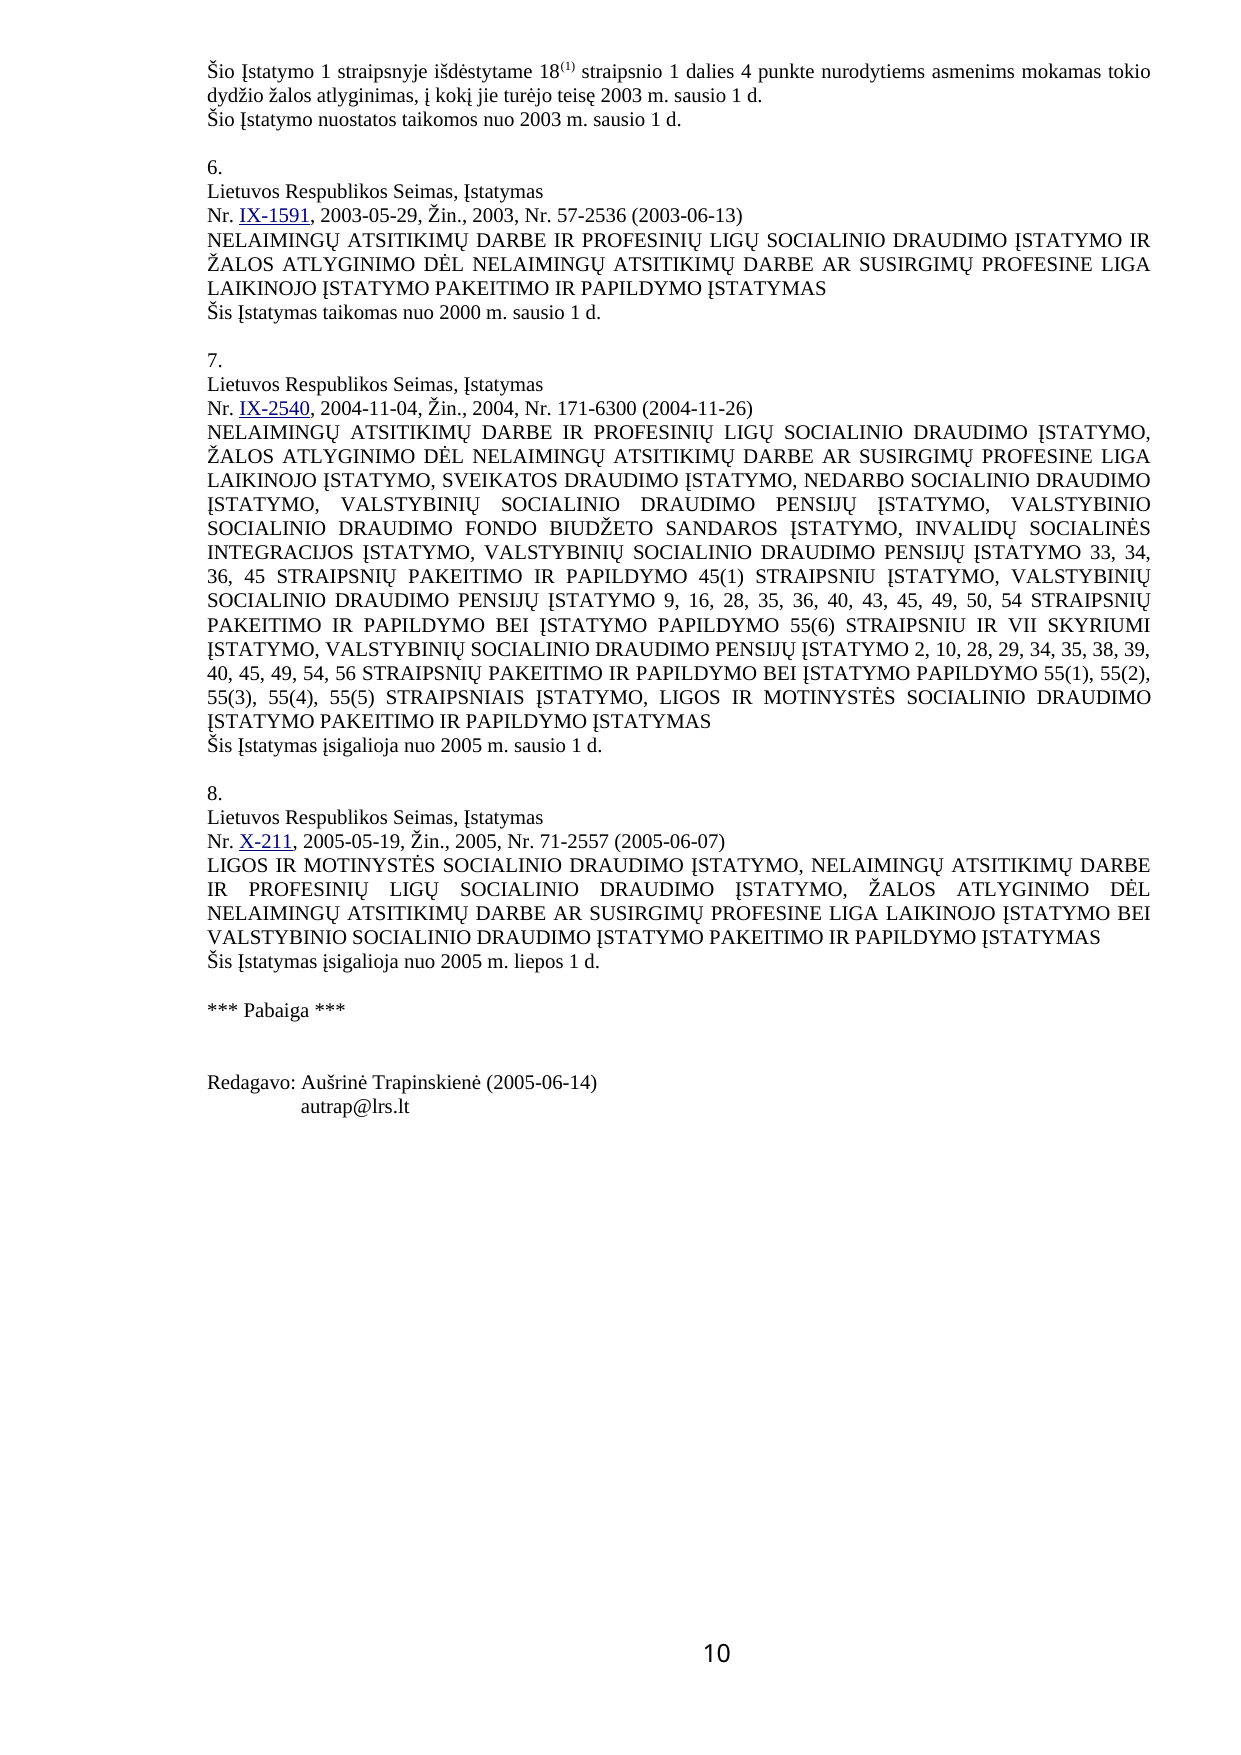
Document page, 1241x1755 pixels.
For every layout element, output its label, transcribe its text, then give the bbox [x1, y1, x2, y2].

text Nr. X-211, 2005-05-19, Žin., 2005, Nr. 71-2557 (2005-06-07) [207, 829, 1152, 853]
text Šio Įstatymo nuostatos taikomos nuo 2003 m. sausio 1 d. [207, 107, 1152, 131]
text LIGOS IR MOTINYSTĖS SOCIALINIO DRAUDIMO ĮSTATYMO, NELAIMINGŲ ATSITIKIMŲ DARBE IR PROFESINIŲ LIGŲ SOCIALINIO DRAUDIMO ĮSTATYMO, ŽALOS ATLYGINIMO DĖL NELAIMINGŲ ATSITIKIMŲ DARBE AR SUSIRGIMŲ PROFESINE LIGA LAIKINOJO ĮSTATYMO BEI VALSTYBINIO SOCIALINIO DRAUDIMO ĮSTATYMO PAKEITIMO IR PAPILDYMO ĮSTATYMAS [207, 853, 1152, 949]
text NELAIMINGŲ ATSITIKIMŲ DARBE IR PROFESINIŲ LIGŲ SOCIALINIO DRAUDIMO ĮSTATYMO IR ŽALOS ATLYGINIMO DĖL NELAIMINGŲ ATSITIKIMŲ DARBE AR SUSIRGIMŲ PROFESINE LIGA LAIKINOJO ĮSTATYMO PAKEITIMO IR PAPILDYMO ĮSTATYMAS [207, 227, 1152, 300]
text Šis Įstatymas įsigalioja nuo 2005 m. sausio 1 d. [207, 733, 1152, 757]
text Lietuvos Respublikos Seimas, Įstatymas [207, 372, 1152, 396]
text Lietuvos Respublikos Seimas, Įstatymas [207, 805, 1152, 829]
text 7. [207, 348, 1152, 372]
text Šis Įstatymas taikomas nuo 2000 m. sausio 1 d. [207, 300, 1152, 324]
text Lietuvos Respublikos Seimas, Įstatymas [207, 179, 1152, 203]
text Šio Įstatymo 1 straipsnyje išdėstytame 18(1) straipsnio 1 dalies 4 punkte nurodytiems asmenims mokamas tokio dydžio žalos atlyginimas, į kokį jie turėjo teisę 2003 m. sausio 1 d. [207, 59, 1152, 107]
text 8. [207, 781, 1152, 805]
text Redagavo: Aušrinė Trapinskienė (2005-06-14) [207, 1070, 1152, 1094]
text autrap@lrs.lt [207, 1094, 1152, 1118]
text *** Pabaiga *** [207, 997, 1152, 1022]
text Nr. IX-1591, 2003-05-29, Žin., 2003, Nr. 57-2536 (2003-06-13) [207, 203, 1152, 227]
text 6. [207, 155, 1152, 179]
text Nr. IX-2540, 2004-11-04, Žin., 2004, Nr. 171-6300 (2004-11-26) [207, 396, 1152, 420]
text NELAIMINGŲ ATSITIKIMŲ DARBE IR PROFESINIŲ LIGŲ SOCIALINIO DRAUDIMO ĮSTATYMO, ŽALOS ATLYGINIMO DĖL NELAIMINGŲ ATSITIKIMŲ DARBE AR SUSIRGIMŲ PROFESINE LIGA LAIKINOJO ĮSTATYMO, SVEIKATOS DRAUDIMO ĮSTATYMO, NEDARBO SOCIALINIO DRAUDIMO ĮSTATYMO, VALSTYBINIŲ SOCIALINIO DRAUDIMO PENSIJŲ ĮSTATYMO, VALSTYBINIO SOCIALINIO DRAUDIMO FONDO BIUDŽETO SANDAROS ĮSTATYMO, INVALIDŲ SOCIALINĖS INTEGRACIJOS ĮSTATYMO, VALSTYBINIŲ SOCIALINIO DRAUDIMO PENSIJŲ ĮSTATYMO 33, 34, 36, 45 STRAIPSNIŲ PAKEITIMO IR PAPILDYMO 45(1) STRAIPSNIU ĮSTATYMO, VALSTYBINIŲ SOCIALINIO DRAUDIMO PENSIJŲ ĮSTATYMO 9, 16, 28, 35, 36, 40, 43, 45, 49, 50, 54 STRAIPSNIŲ PAKEITIMO IR PAPILDYMO BEI ĮSTATYMO PAPILDYMO 55(6) STRAIPSNIU IR VII SKYRIUMI ĮSTATYMO, VALSTYBINIŲ SOCIALINIO DRAUDIMO PENSIJŲ ĮSTATYMO 2, 10, 28, 29, 34, 35, 38, 39, 40, 45, 49, 54, 56 STRAIPSNIŲ PAKEITIMO IR PAPILDYMO BEI ĮSTATYMO PAPILDYMO 55(1), 55(2), 55(3), 55(4), 55(5) STRAIPSNIAIS ĮSTATYMO, LIGOS IR MOTINYSTĖS SOCIALINIO DRAUDIMO ĮSTATYMO PAKEITIMO IR PAPILDYMO ĮSTATYMAS [207, 420, 1152, 733]
text Šis Įstatymas įsigalioja nuo 2005 m. liepos 1 d. [207, 949, 1152, 973]
